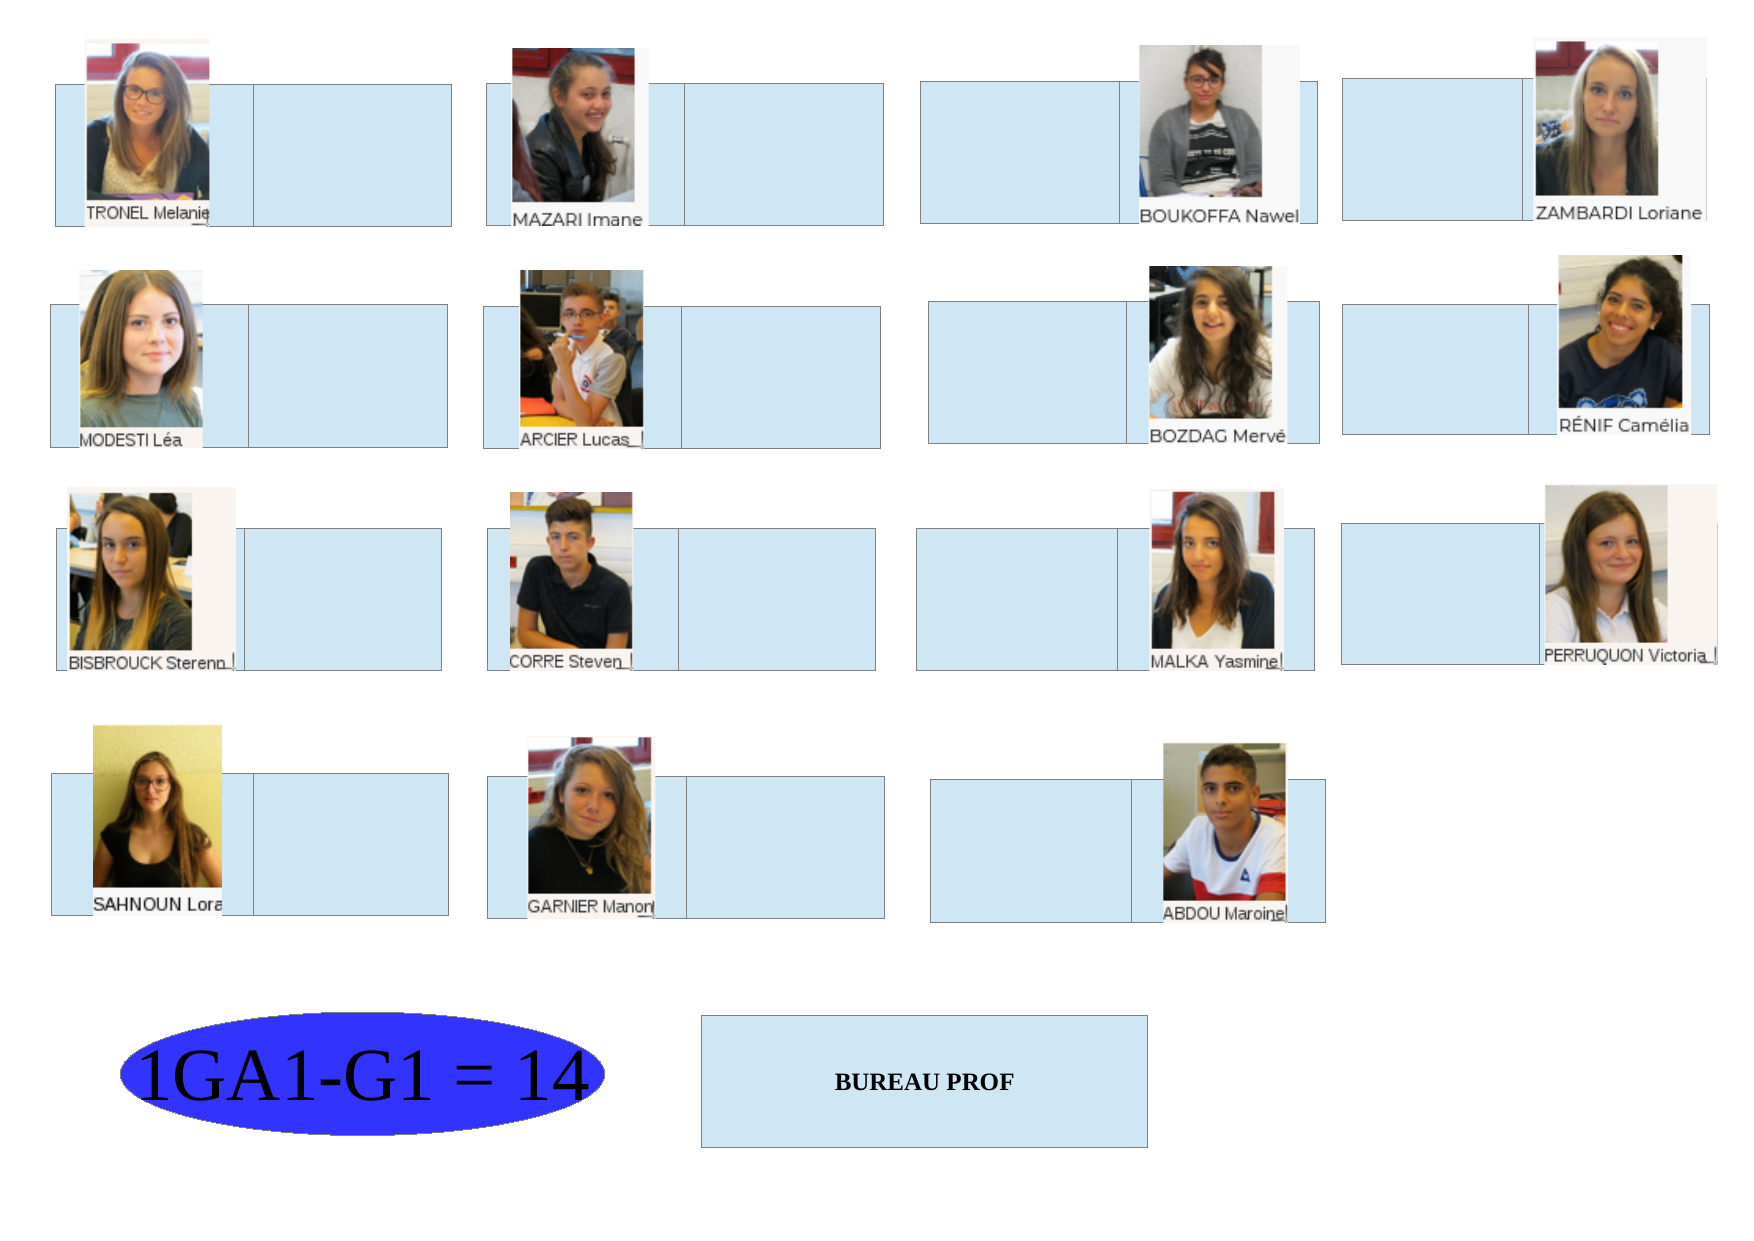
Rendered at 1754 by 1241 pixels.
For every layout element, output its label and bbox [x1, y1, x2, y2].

picture [511, 48, 649, 226]
picture [1533, 37, 1707, 221]
picture [1138, 45, 1300, 224]
picture [67, 487, 236, 671]
picture [1163, 742, 1289, 923]
picture [527, 736, 656, 919]
picture [519, 270, 645, 449]
picture [1149, 489, 1284, 671]
picture [1148, 266, 1288, 444]
picture [1557, 255, 1692, 435]
picture [1544, 484, 1718, 665]
picture [93, 724, 222, 916]
picture [84, 39, 210, 227]
picture [79, 270, 203, 448]
picture [510, 492, 634, 671]
